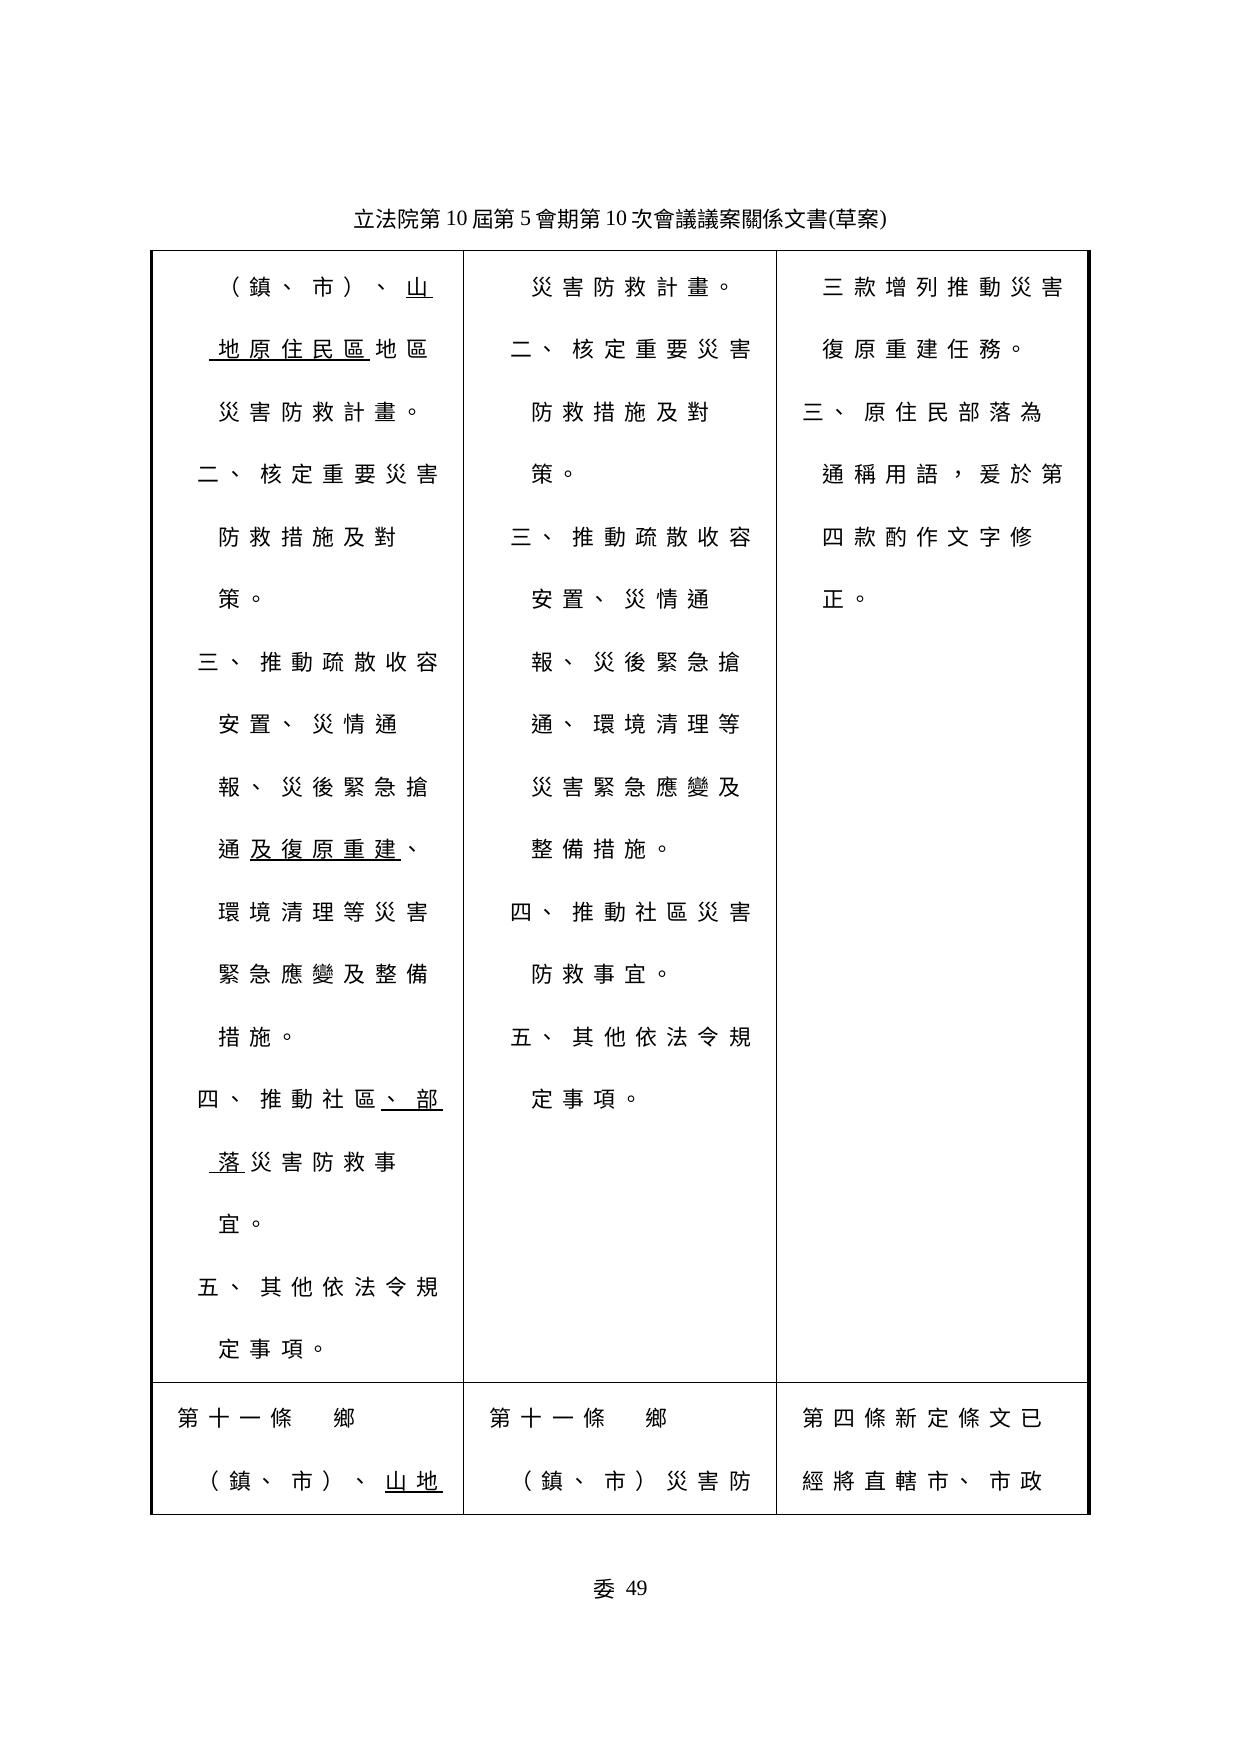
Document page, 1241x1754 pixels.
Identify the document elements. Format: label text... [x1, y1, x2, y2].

table_cell 災害防救計畫。 二、核定重要災害防救措施及對策。 三、推動疏散收容安置、災情通報、災後緊急搶通、環境清理等災害緊急應變及整備措施。 四、推動社區災害防救事宜。 五、其他依法令規定事項。 [464, 251, 776, 1382]
table_cell 三款增列推動災害復原重建任務。 三、原住民部落為通稱用語，爰於第四款酌作文字修正。 [777, 251, 1087, 1382]
table_cell 第十一條 鄉（鎮、市）災害防 [464, 1383, 776, 1514]
table_cell 第十一條 鄉（鎮、市）、山地 [153, 1383, 463, 1514]
table_cell （鎮、市）、山地原住民區地區災害防救計畫。 二、核定重要災害防救措施及對策。 三、推動疏散收容安置、災情通報、災後緊急搶通及復原重建、環境清理等災害緊急應變及整備措施。 四、推動社區、部落災害防救事宜。 五、其他依法令規定事項。 [153, 251, 463, 1382]
table_cell 第四條新定條文已經將直轄市、市政 [777, 1383, 1087, 1514]
